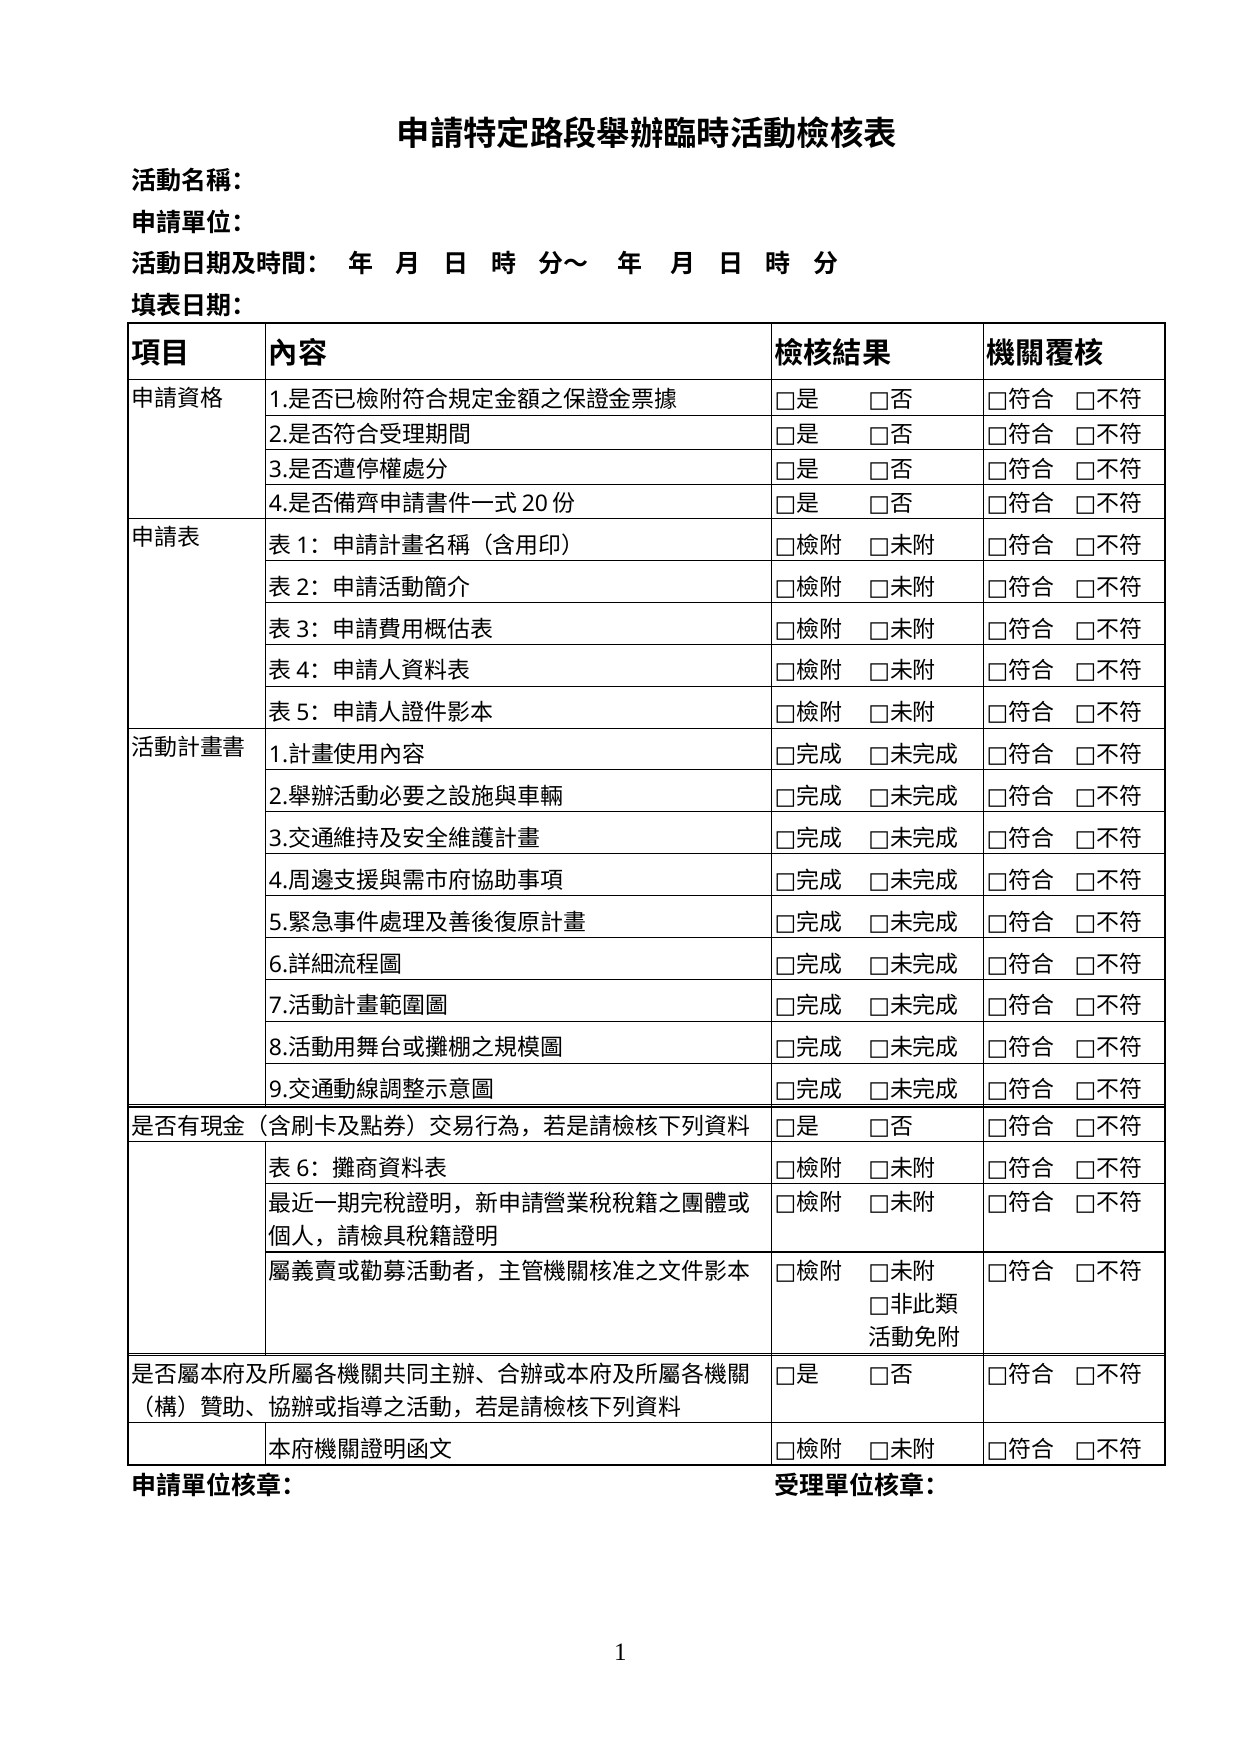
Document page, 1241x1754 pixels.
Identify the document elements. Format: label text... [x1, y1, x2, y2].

table_cell □完成 [772, 729, 865, 769]
table_cell □不符 [1071, 603, 1164, 644]
table_cell □符合 [984, 770, 1071, 811]
table_cell 填表日期： [128, 280, 266, 322]
table_cell 8.活動用舞台或攤棚之規模圖 [266, 1022, 771, 1062]
table_cell 7.活動計畫範圍圖 [266, 980, 771, 1021]
table_cell □不符 [1071, 380, 1164, 414]
table_cell 是否有現金（含刷卡及點券）交易行為，若是請檢核下列資料 [129, 1108, 771, 1141]
table_cell 2.是否符合受理期間 [266, 416, 771, 449]
table_cell □不符 [1071, 980, 1164, 1021]
table_cell 3.是否遭停權處分 [266, 450, 771, 484]
table_cell 9.交通動線調整示意圖 [266, 1064, 771, 1104]
table_cell 申請表 [129, 519, 265, 727]
table_cell 檢核結果 [772, 324, 983, 379]
table_cell 表3：申請費用概估表 [266, 603, 771, 644]
table_cell 1.是否已檢附符合規定金額之保證金票據 [266, 380, 771, 414]
table_cell [266, 280, 771, 322]
table_cell □符合 [984, 519, 1071, 560]
table_cell □不符 [1071, 519, 1164, 560]
table_cell □未完成 [865, 854, 983, 895]
table_cell □不符 [1071, 416, 1164, 449]
table_cell □未附 [865, 1423, 983, 1464]
table_cell □不符 [1071, 1142, 1164, 1183]
table_cell □符合 [984, 645, 1071, 686]
table_cell □是 [772, 1108, 865, 1141]
table_cell □不符 [1071, 938, 1164, 979]
table_cell [266, 155, 877, 196]
table_cell □未附 [865, 1184, 983, 1251]
table_cell □未附 [865, 561, 983, 602]
table_cell □符合 [984, 854, 1071, 895]
table_cell □符合 [984, 1022, 1071, 1062]
table_cell 申請單位核章： [128, 1466, 771, 1502]
table_cell 內容 [266, 324, 771, 379]
table_cell □未完成 [865, 729, 983, 769]
table_cell □符合 [984, 1253, 1071, 1352]
table_cell □是 [772, 416, 865, 449]
table_cell □是 [772, 1356, 865, 1422]
table_cell 申請資格 [129, 380, 265, 518]
table_cell □檢附 [772, 519, 865, 560]
table_cell □不符 [1071, 561, 1164, 602]
table_cell □符合 [984, 938, 1071, 979]
table_cell 是否屬本府及所屬各機關共同主辦、合辦或本府及所屬各機關（構）贊助、協辦或指導之活動，若是請檢核下列資料 [129, 1356, 771, 1422]
table_cell 4.周邊支援與需市府協助事項 [266, 854, 771, 895]
table_cell □未附 [865, 1142, 983, 1183]
table_cell □符合 [984, 1108, 1071, 1141]
table_cell 表2：申請活動簡介 [266, 561, 771, 602]
table_cell □不符 [1071, 770, 1164, 811]
table_cell □不符 [1071, 1064, 1164, 1104]
table_cell □不符 [1071, 1184, 1164, 1251]
table_cell 活動日期及時間： 年 月 日 時 分～ 年 月 日 時 分 [128, 238, 1165, 280]
table_cell □符合 [984, 416, 1071, 449]
table_cell □符合 [984, 1142, 1071, 1183]
table_cell □否 [865, 416, 983, 449]
table_cell □符合 [984, 980, 1071, 1021]
table_cell □檢附 [772, 645, 865, 686]
table_cell □符合 [984, 450, 1071, 484]
table_cell □符合 [984, 1064, 1071, 1104]
table_cell □未完成 [865, 896, 983, 937]
table_cell [984, 155, 1126, 196]
table_cell □檢附 [772, 687, 865, 727]
table_cell □符合 [984, 1423, 1071, 1464]
table_cell 2.舉辦活動必要之設施與車輛 [266, 770, 771, 811]
table_cell □完成 [772, 812, 865, 853]
table_cell □否 [865, 485, 983, 518]
table_cell □未完成 [865, 770, 983, 811]
table_cell □不符 [1071, 687, 1164, 727]
table_cell 項目 [129, 324, 265, 379]
table_cell □不符 [1071, 645, 1164, 686]
table_cell [984, 1466, 1071, 1502]
table_cell [771, 280, 983, 322]
table_cell [266, 196, 877, 238]
table_cell 機關覆核 [984, 324, 1164, 379]
table_cell □是 [772, 485, 865, 518]
table_cell □否 [865, 380, 983, 414]
table_cell [991, 280, 1165, 322]
table_cell [129, 1142, 265, 1352]
table_cell □符合 [984, 603, 1071, 644]
table_cell □檢附 [772, 561, 865, 602]
table_cell □不符 [1071, 896, 1164, 937]
table_header 申請特定路段舉辦臨時活動檢核表 [128, 106, 1165, 154]
table_cell □檢附 [772, 603, 865, 644]
table_cell □未完成 [865, 980, 983, 1021]
table_cell □符合 [984, 812, 1071, 853]
table_cell □符合 [984, 1356, 1071, 1422]
table_cell □不符 [1071, 1108, 1164, 1141]
table_cell □未附 [865, 645, 983, 686]
table_cell 4.是否備齊申請書件一式20份 [266, 485, 771, 518]
table_cell 受理單位核章： [771, 1466, 983, 1502]
table_cell □符合 [984, 1184, 1071, 1251]
table_cell □是 [772, 380, 865, 414]
table_cell 表5：申請人證件影本 [266, 687, 771, 727]
table_cell [129, 1423, 265, 1464]
table_cell □完成 [772, 980, 865, 1021]
table_cell 表1：申請計畫名稱（含用印） [266, 519, 771, 560]
table_cell □未完成 [865, 812, 983, 853]
table_cell □不符 [1071, 450, 1164, 484]
table_cell □完成 [772, 1064, 865, 1104]
table_cell [877, 155, 983, 196]
table_cell □檢附 [772, 1184, 865, 1251]
table_cell □完成 [772, 938, 865, 979]
table_cell 本府機關證明函文 [266, 1423, 771, 1464]
table_cell [877, 196, 983, 238]
table_cell [984, 196, 1126, 238]
table_cell □不符 [1071, 1356, 1164, 1422]
table_cell □不符 [1071, 1423, 1164, 1464]
table_cell □否 [865, 1356, 983, 1422]
table_cell 屬義賣或勸募活動者，主管機關核准之文件影本 [266, 1253, 771, 1352]
table_cell □符合 [984, 687, 1071, 727]
table_cell □未附 □非此類活動免附 [865, 1253, 983, 1352]
table_cell 6.詳細流程圖 [266, 938, 771, 979]
table_cell □未完成 [865, 1064, 983, 1104]
table_cell □符合 [984, 380, 1071, 414]
table_cell 3.交通維持及安全維護計畫 [266, 812, 771, 853]
table_cell □完成 [772, 854, 865, 895]
table_cell □未附 [865, 519, 983, 560]
table_cell □完成 [772, 896, 865, 937]
table_cell [1126, 155, 1165, 196]
table_cell 1.計畫使用內容 [266, 729, 771, 769]
table_cell □符合 [984, 561, 1071, 602]
table_cell 申請單位： [128, 196, 266, 238]
table_cell 表6：攤商資料表 [266, 1142, 771, 1183]
table_cell □否 [865, 450, 983, 484]
table_cell [984, 280, 991, 322]
table_cell □檢附 [772, 1423, 865, 1464]
table_cell □否 [865, 1108, 983, 1141]
table_cell □未附 [865, 603, 983, 644]
table_cell □不符 [1071, 485, 1164, 518]
table_cell □未完成 [865, 1022, 983, 1062]
table_cell [1126, 196, 1165, 238]
table_cell □檢附 [772, 1253, 865, 1352]
table_cell □未完成 [865, 938, 983, 979]
table_cell 表4：申請人資料表 [266, 645, 771, 686]
table_cell [1071, 1466, 1165, 1502]
table_cell 最近一期完稅證明，新申請營業稅稅籍之團體或個人，請檢具稅籍證明 [266, 1184, 771, 1251]
table_cell □不符 [1071, 729, 1164, 769]
table_cell □不符 [1071, 812, 1164, 853]
table_cell □完成 [772, 1022, 865, 1062]
table_cell □符合 [984, 485, 1071, 518]
table_cell □未附 [865, 687, 983, 727]
table_cell 活動計畫書 [129, 729, 265, 1104]
table_cell 5.緊急事件處理及善後復原計畫 [266, 896, 771, 937]
table_cell □符合 [984, 896, 1071, 937]
table_cell □完成 [772, 770, 865, 811]
table_cell □不符 [1071, 1253, 1164, 1352]
table_cell □不符 [1071, 1022, 1164, 1062]
table_cell □檢附 [772, 1142, 865, 1183]
table_cell □符合 [984, 729, 1071, 769]
table_cell □是 [772, 450, 865, 484]
table_cell 活動名稱： [128, 155, 266, 196]
table_cell □不符 [1071, 854, 1164, 895]
